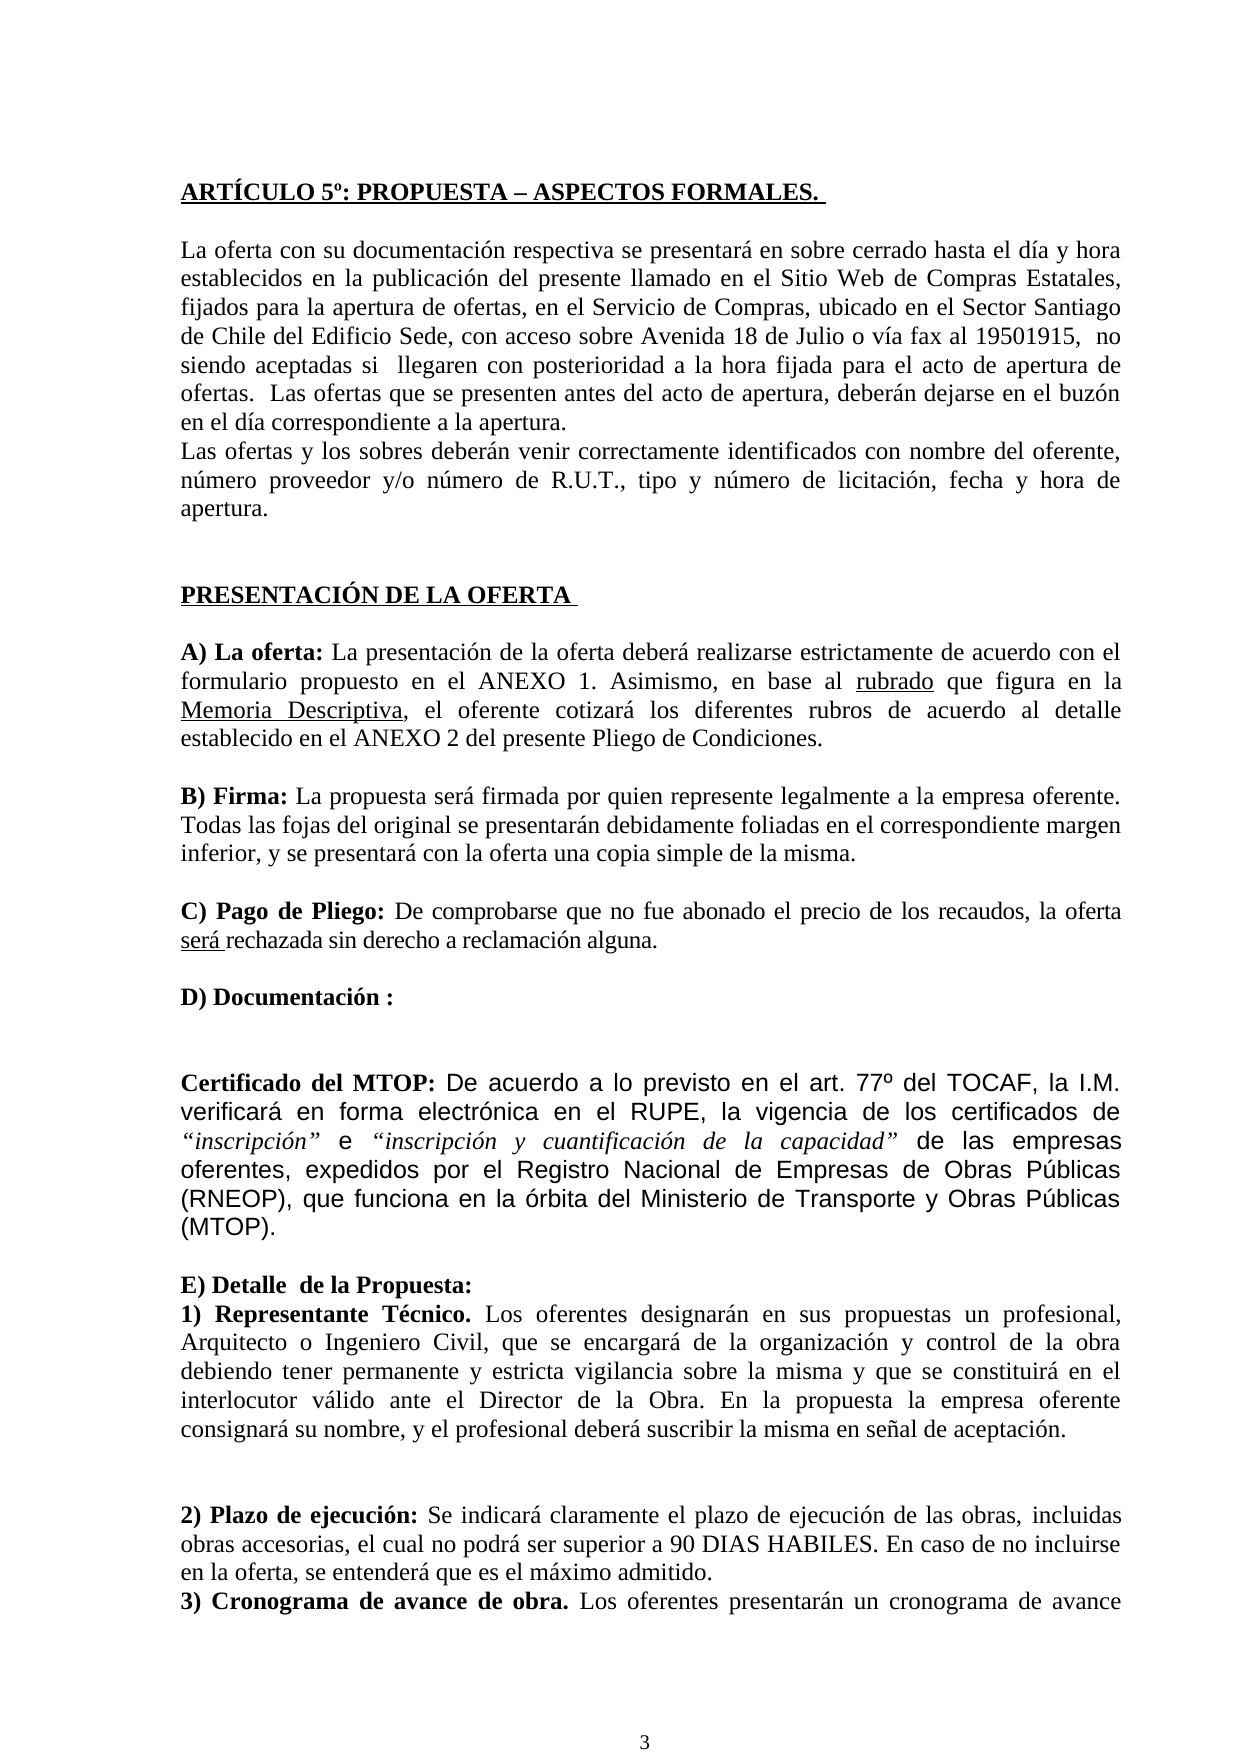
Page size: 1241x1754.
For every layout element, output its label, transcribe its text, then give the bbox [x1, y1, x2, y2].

text C) Pago de Pliego: De comprobarse que no fue abonado el precio de los recaudos, la oferta será rechazada sin derecho a reclamación alguna. [180, 896, 1122, 953]
text ARTÍCULO 5º: PROPUESTA – ASPECTOS FORMALES. [180, 177, 1122, 206]
text Las ofertas y los sobres deberán venir correctamente identificados con nombre del oferente, número proveedor y/o número de R.U.T., tipo y número de licitación, fecha y hora de apertura. [180, 436, 1122, 522]
text D) Documentación : [180, 982, 1122, 1011]
text Certificado del MTOP: De acuerdo a lo previsto en el art. 77º del TOCAF, la I.M. verificará en forma electrónica en el RUPE, la vigencia de los certificados de “inscripción” e “inscripción y cuantificación de la capacidad” de las empresas oferentes, expedidos por el Registro Nacional de Empresas de Obras Públicas (RNEOP), que funciona en la órbita del Ministerio de Transporte y Obras Públicas (MTOP). [180, 1068, 1122, 1241]
text 3) Cronograma de avance de obra. Los oferentes presentarán un cronograma de avance [180, 1586, 1122, 1615]
text B) Firma: La propuesta será firmada por quien represente legalmente a la empresa oferente. Todas las fojas del original se presentarán debidamente foliadas en el correspondiente margen inferior, y se presentará con la oferta una copia simple de la misma. [180, 781, 1122, 867]
subtitle PRESENTACIÓN DE LA OFERTA [180, 580, 1122, 608]
text A) La oferta: La presentación de la oferta deberá realizarse estrictamente de acuerdo con el formulario propuesto en el ANEXO 1. Asimismo, en base al rubrado que figura en la Memoria Descriptiva, el oferente cotizará los diferentes rubros de acuerdo al detalle establecido en el ANEXO 2 del presente Pliego de Condiciones. [180, 637, 1122, 752]
text 2) Plazo de ejecución: Se indicará claramente el plazo de ejecución de las obras, incluidas obras accesorias, el cual no podrá ser superior a 90 DIAS HABILES. En caso de no incluirse en la oferta, se entenderá que es el máximo admitido. [180, 1500, 1122, 1586]
text 1) Representante Técnico. Los oferentes designarán en sus propuestas un profesional, Arquitecto o Ingeniero Civil, que se encargará de la organización y control de la obra debiendo tener permanente y estricta vigilancia sobre la misma y que se constituirá en el interlocutor válido ante el Director de la Obra. En la propuesta la empresa oferente consignará su nombre, y el profesional deberá suscribir la misma en señal de aceptación. [180, 1299, 1122, 1442]
text La oferta con su documentación respectiva se presentará en sobre cerrado hasta el día y hora establecidos en la publicación del presente llamado en el Sitio Web de Compras Estatales, fijados para la apertura de ofertas, en el Servicio de Compras, ubicado en el Sector Santiago de Chile del Edificio Sede, con acceso sobre Avenida 18 de Julio o vía fax al 19501915, no siendo aceptadas si llegaren con posterioridad a la hora fijada para el acto de apertura de ofertas. Las ofertas que se presenten antes del acto de apertura, deberán dejarse en el buzón en el día correspondiente a la apertura. [180, 235, 1122, 436]
text E) Detalle de la Propuesta: [180, 1270, 1122, 1299]
